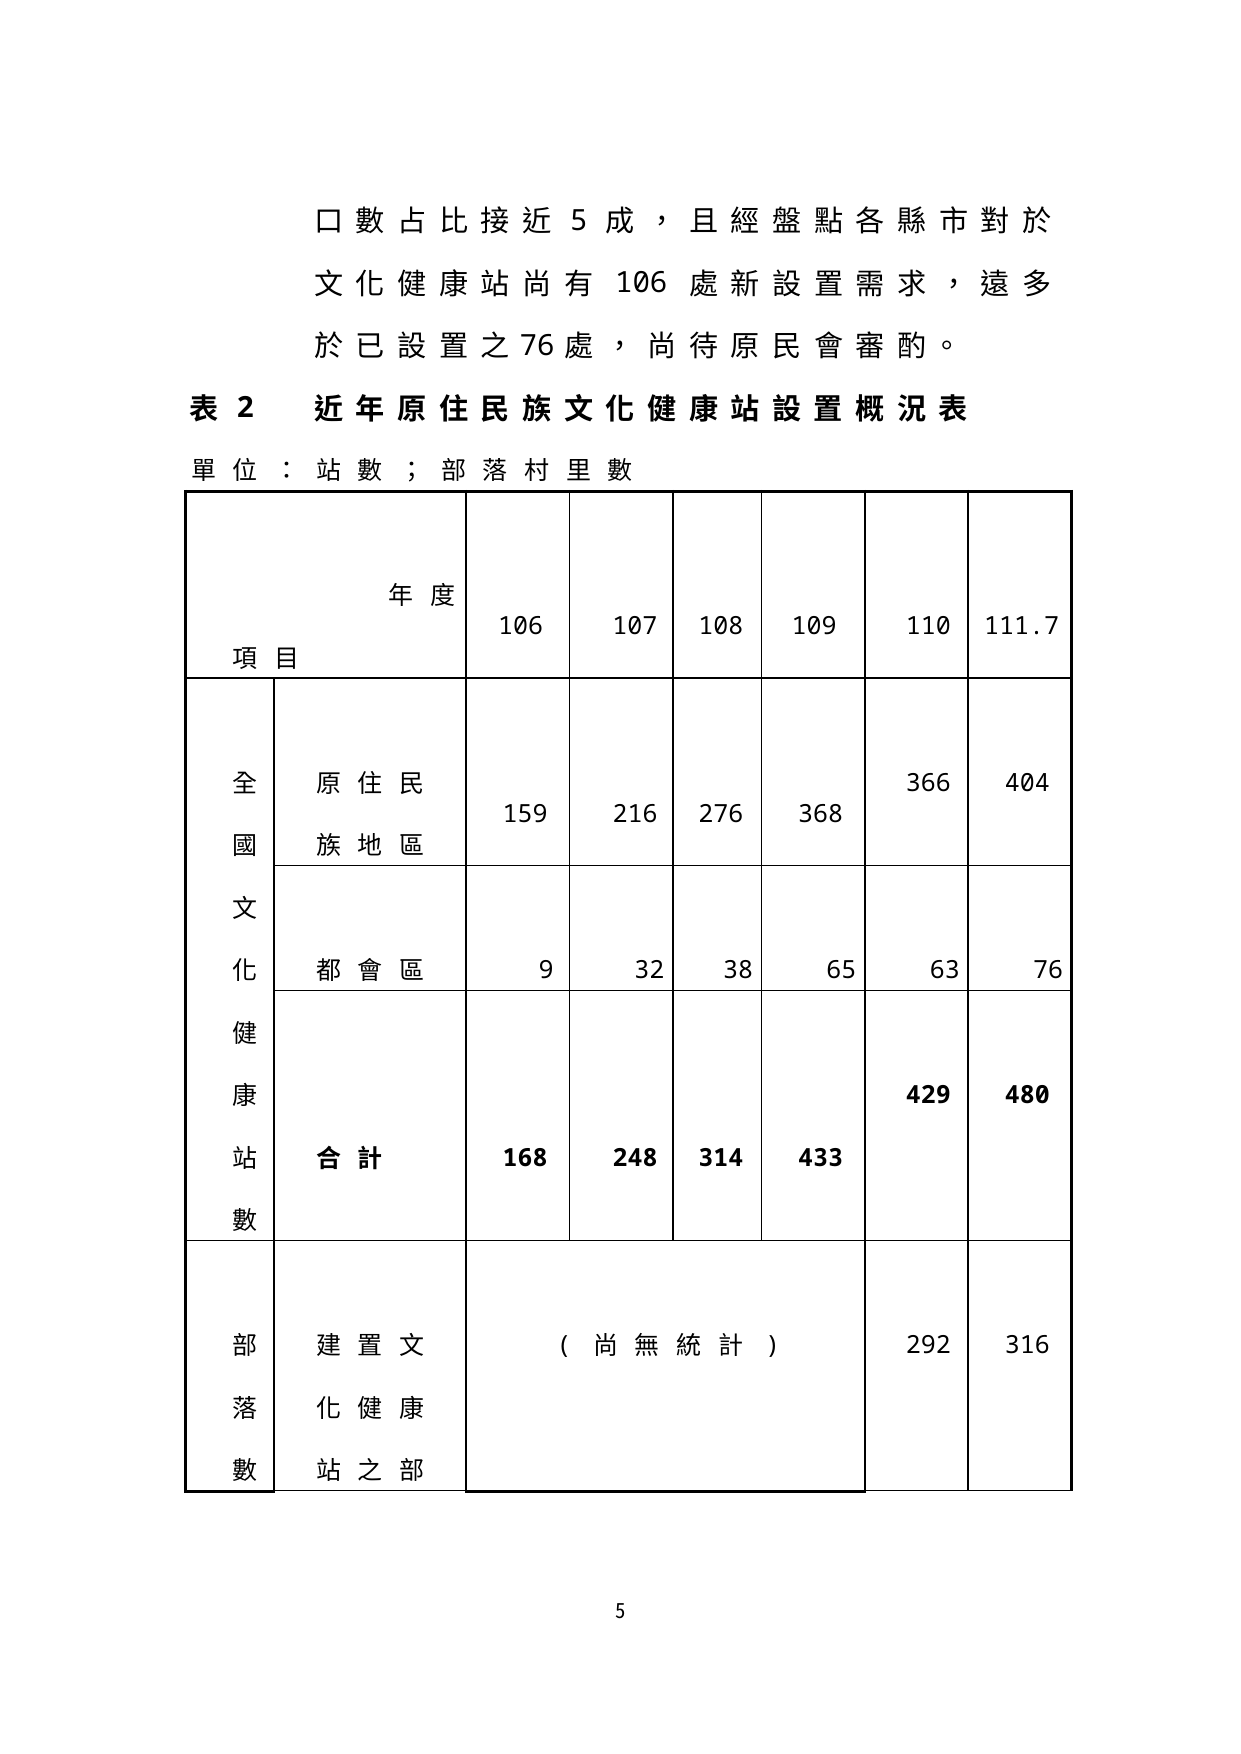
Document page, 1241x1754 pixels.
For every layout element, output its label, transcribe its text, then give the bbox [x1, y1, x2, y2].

table_header 106 [467, 493, 569, 677]
table_cell 168 [467, 991, 569, 1240]
table_cell 248 [570, 991, 672, 1240]
text 口數占比接近5成，且經盤點各縣市對於文化健康站尚有106處新設置需求，遠多於已設置之76處，尚待原民會審酌。 [271, 177, 1058, 365]
table_cell 9 [467, 866, 569, 990]
table_cell 32 [570, 866, 672, 990]
table_cell 216 [570, 679, 672, 865]
table_cell 合計 [275, 991, 465, 1240]
table_header 年度 項目 [187, 493, 465, 677]
table_cell 404 [969, 679, 1070, 865]
table_header 110 [866, 493, 967, 677]
table_cell 276 [674, 679, 761, 865]
table_cell 原住民族地區 [275, 679, 465, 865]
table_cell 都會區 [275, 866, 465, 990]
table_cell 部落數 [187, 1241, 273, 1490]
table_header 107 [570, 493, 672, 677]
table_cell 480 [969, 991, 1070, 1240]
table_cell 159 [467, 679, 569, 865]
table_cell 366 [866, 679, 967, 865]
table_cell 429 [866, 991, 967, 1240]
table_cell 292 [866, 1241, 967, 1490]
table_cell 65 [762, 866, 864, 990]
table_cell 368 [762, 679, 864, 865]
table_cell 433 [762, 991, 864, 1240]
text 表2 近年原住民族文化健康站設置概況表 單位：站數；部落村里數 [183, 365, 1058, 490]
table_cell (尚無統計) [467, 1241, 864, 1490]
table_cell 316 [969, 1241, 1070, 1490]
table_header 109 [762, 493, 864, 677]
table_header 111.7 [969, 493, 1070, 677]
table_cell 全國文化健康站數 [187, 679, 273, 1240]
table_cell 建置文化健康站之部 [275, 1241, 465, 1490]
table_cell 63 [866, 866, 967, 990]
table_cell 76 [969, 866, 1070, 990]
table_header 108 [674, 493, 761, 677]
table_cell 38 [674, 866, 761, 990]
table_cell 314 [674, 991, 761, 1240]
